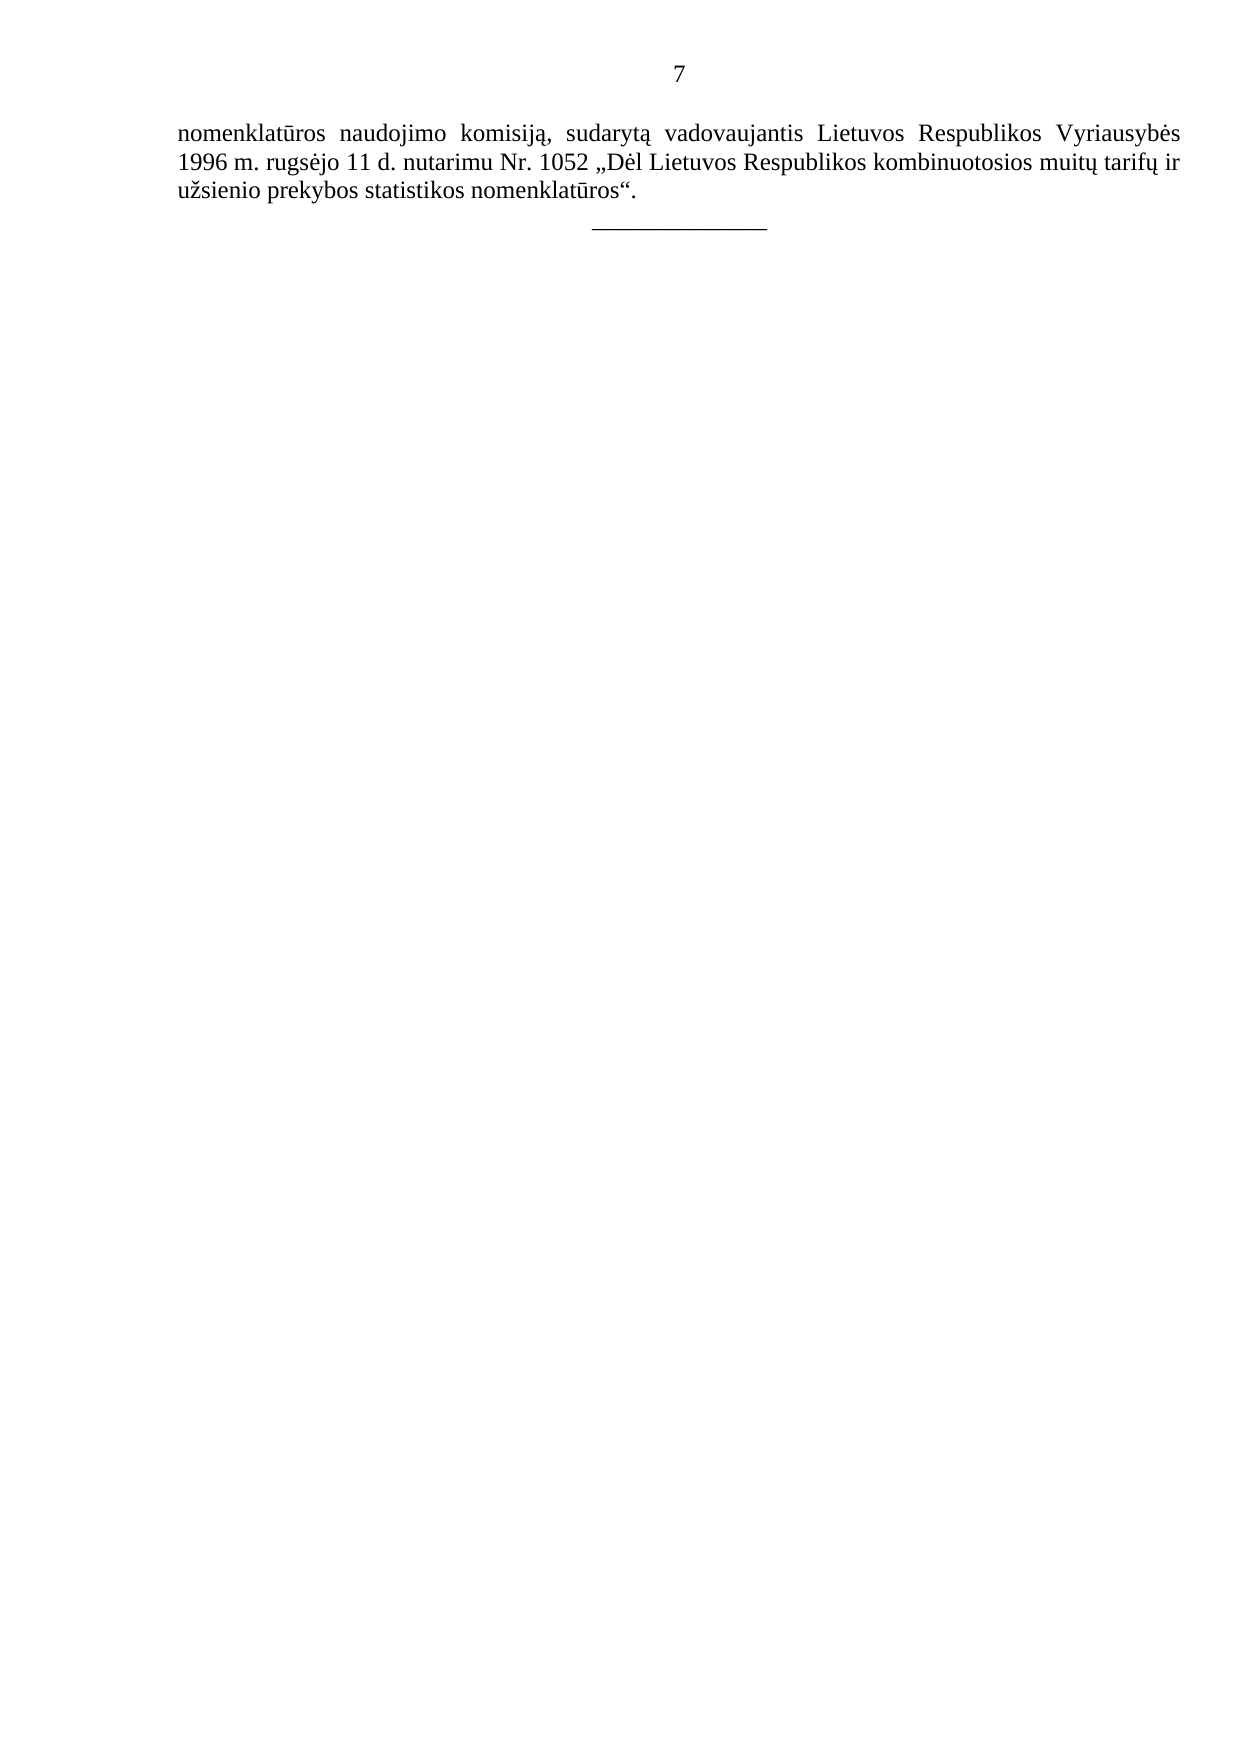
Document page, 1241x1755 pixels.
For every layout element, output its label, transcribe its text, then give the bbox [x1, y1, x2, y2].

text ______________ [177, 204, 1181, 233]
text nomenklatūros naudojimo komisiją, sudarytą vadovaujantis Lietuvos Respublikos Vyriausybės 1996 m. rugsėjo 11 d. nutarimu Nr. 1052 „Dėl Lietuvos Respublikos kombinuotosios muitų tarifų ir užsienio prekybos statistikos nomenklatūros“. [177, 118, 1181, 204]
